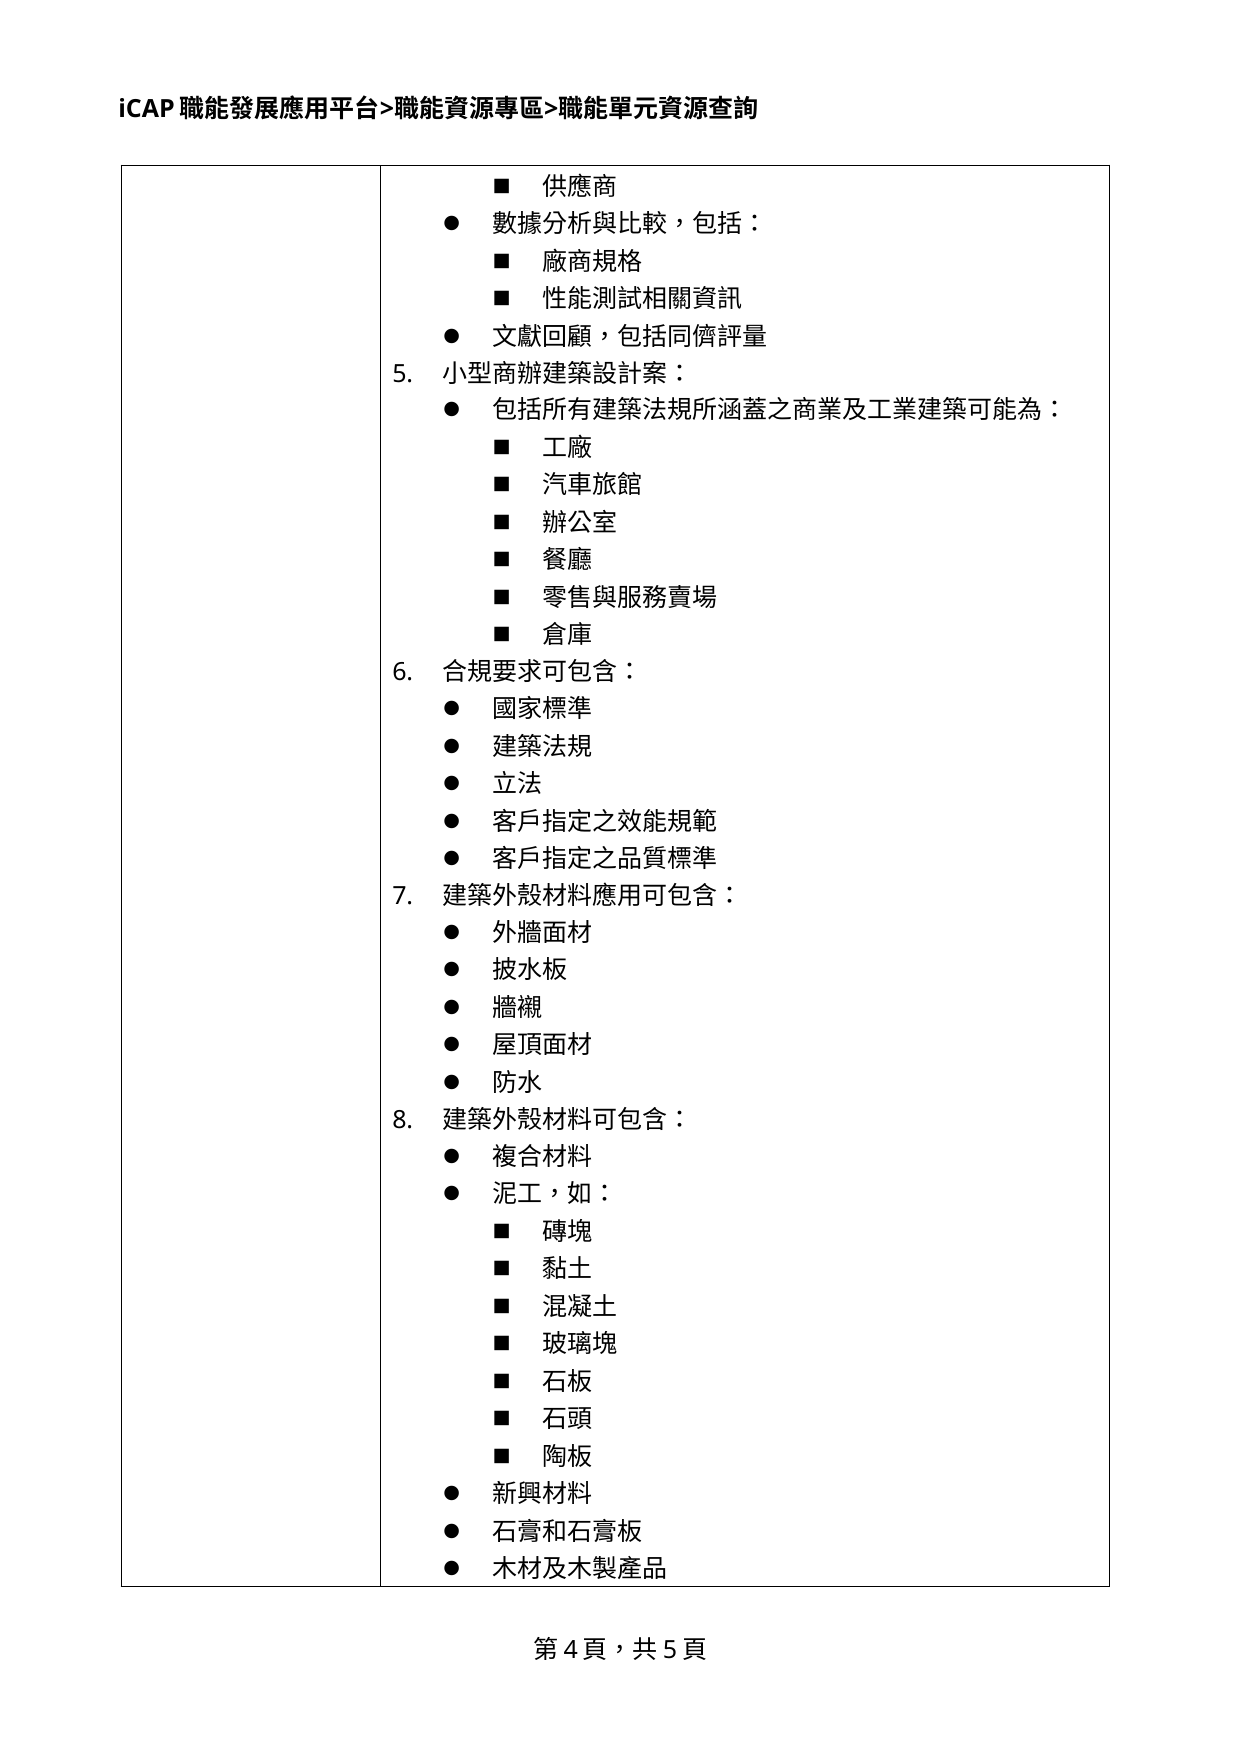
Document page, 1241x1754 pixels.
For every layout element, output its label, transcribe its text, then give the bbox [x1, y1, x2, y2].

table_cell 材料特性可包含： 美學特性 可用性 成本 缺陷 耐用性 防火特性 衛生與安全問題 與其它材料之相互作用關係 製造流程造成之限制 結構安全 永續性特色，如節能 熱學特性 公差 運輸、儲藏與處理規範 結構元素材料可包含： 磚塊 黏土 複合材料 混凝土 玻璃 泥工 金屬 新興材料 石頭 木材及木製產品 結構要素可包含： 地板 地基 屋頂構造及屋面材料 樓板 牆壁 研究可能是： 諮詢下列人員： 營造方 客戶 廠商 監管機構代表 供應商 數據分析與比較，包括： 廠商規格 性能測試相關資訊 文獻回顧，包括同儕評量 小型商辦建築設計案： 包括所有建築法規所涵蓋之商業及工業建築可能為： 工廠 汽車旅館 辦公室 餐廳 零售與服務賣場 倉庫 合規要求可包含： 國家標準 建築法規 立法 客戶指定之效能規範 客戶指定之品質標準 建築外殼材料應用可包含： 外牆面材 披水板 牆襯 屋頂面材 防水 建築外殼材料可包含： 複合材料 泥工，如： 磚塊 黏土 混凝土 玻璃塊 石板 石頭 陶板 新興材料 石膏和石膏板 木材及木製產品 服務可包含 電力 環境永續設計之能源系統 滅火 瓦斯，包括 天然氣 液化石油氣 暖通空調 電信 水 [381, 166, 1109, 1586]
table_cell [122, 166, 380, 1586]
